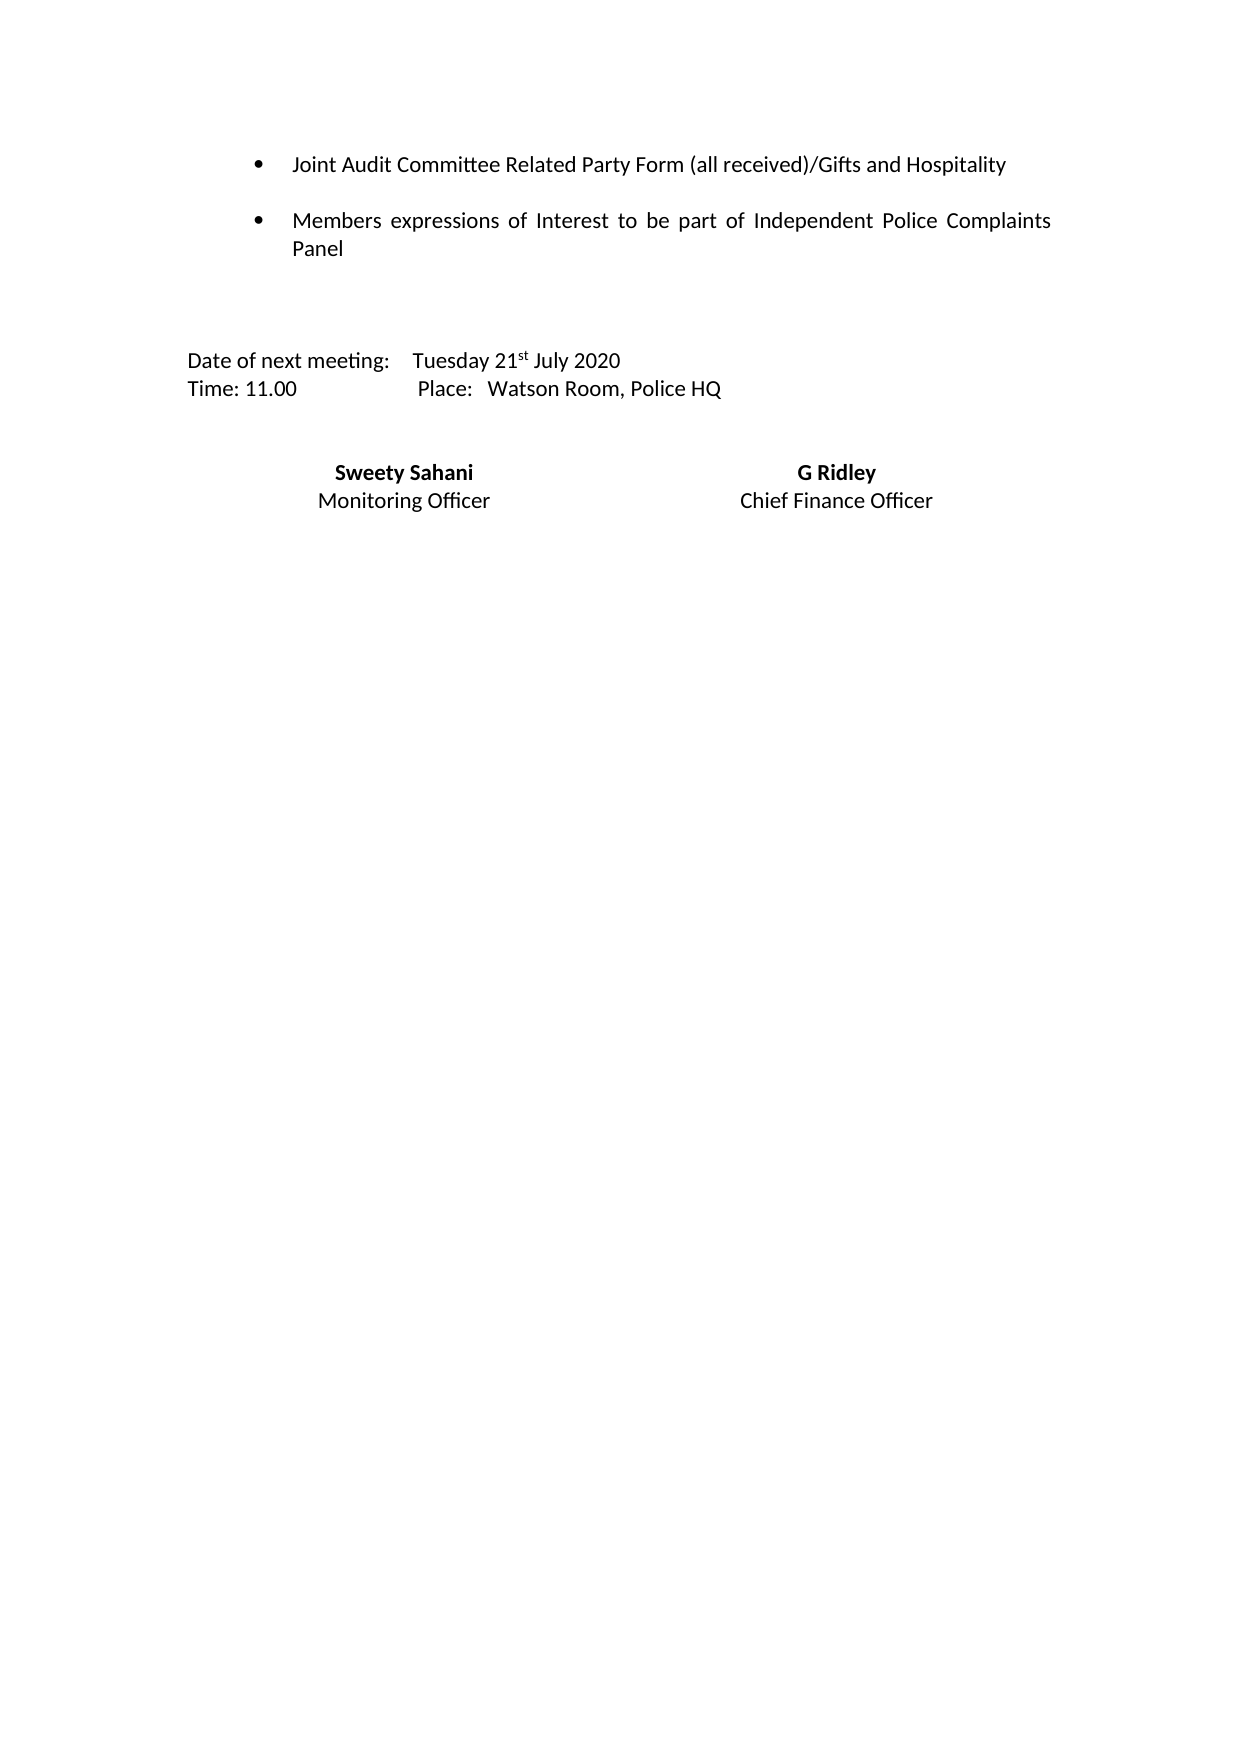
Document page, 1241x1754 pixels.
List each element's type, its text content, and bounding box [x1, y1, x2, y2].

table_header Sweety Sahani Monitoring Officer [188, 430, 621, 570]
table_header G Ridley Chief Finance Officer [621, 430, 1053, 570]
text Time: 11.00 Place: Watson Room, Police HQ [187, 374, 1053, 402]
list Joint Audit Committee Related Party Form (all received)/Gifts and Hospitality [254, 150, 1053, 178]
text Date of next meeting: Tuesday 21st July 2020 [187, 346, 1053, 374]
list Members expressions of Interest to be part of Independent Police Complaints Panel [254, 206, 1053, 262]
